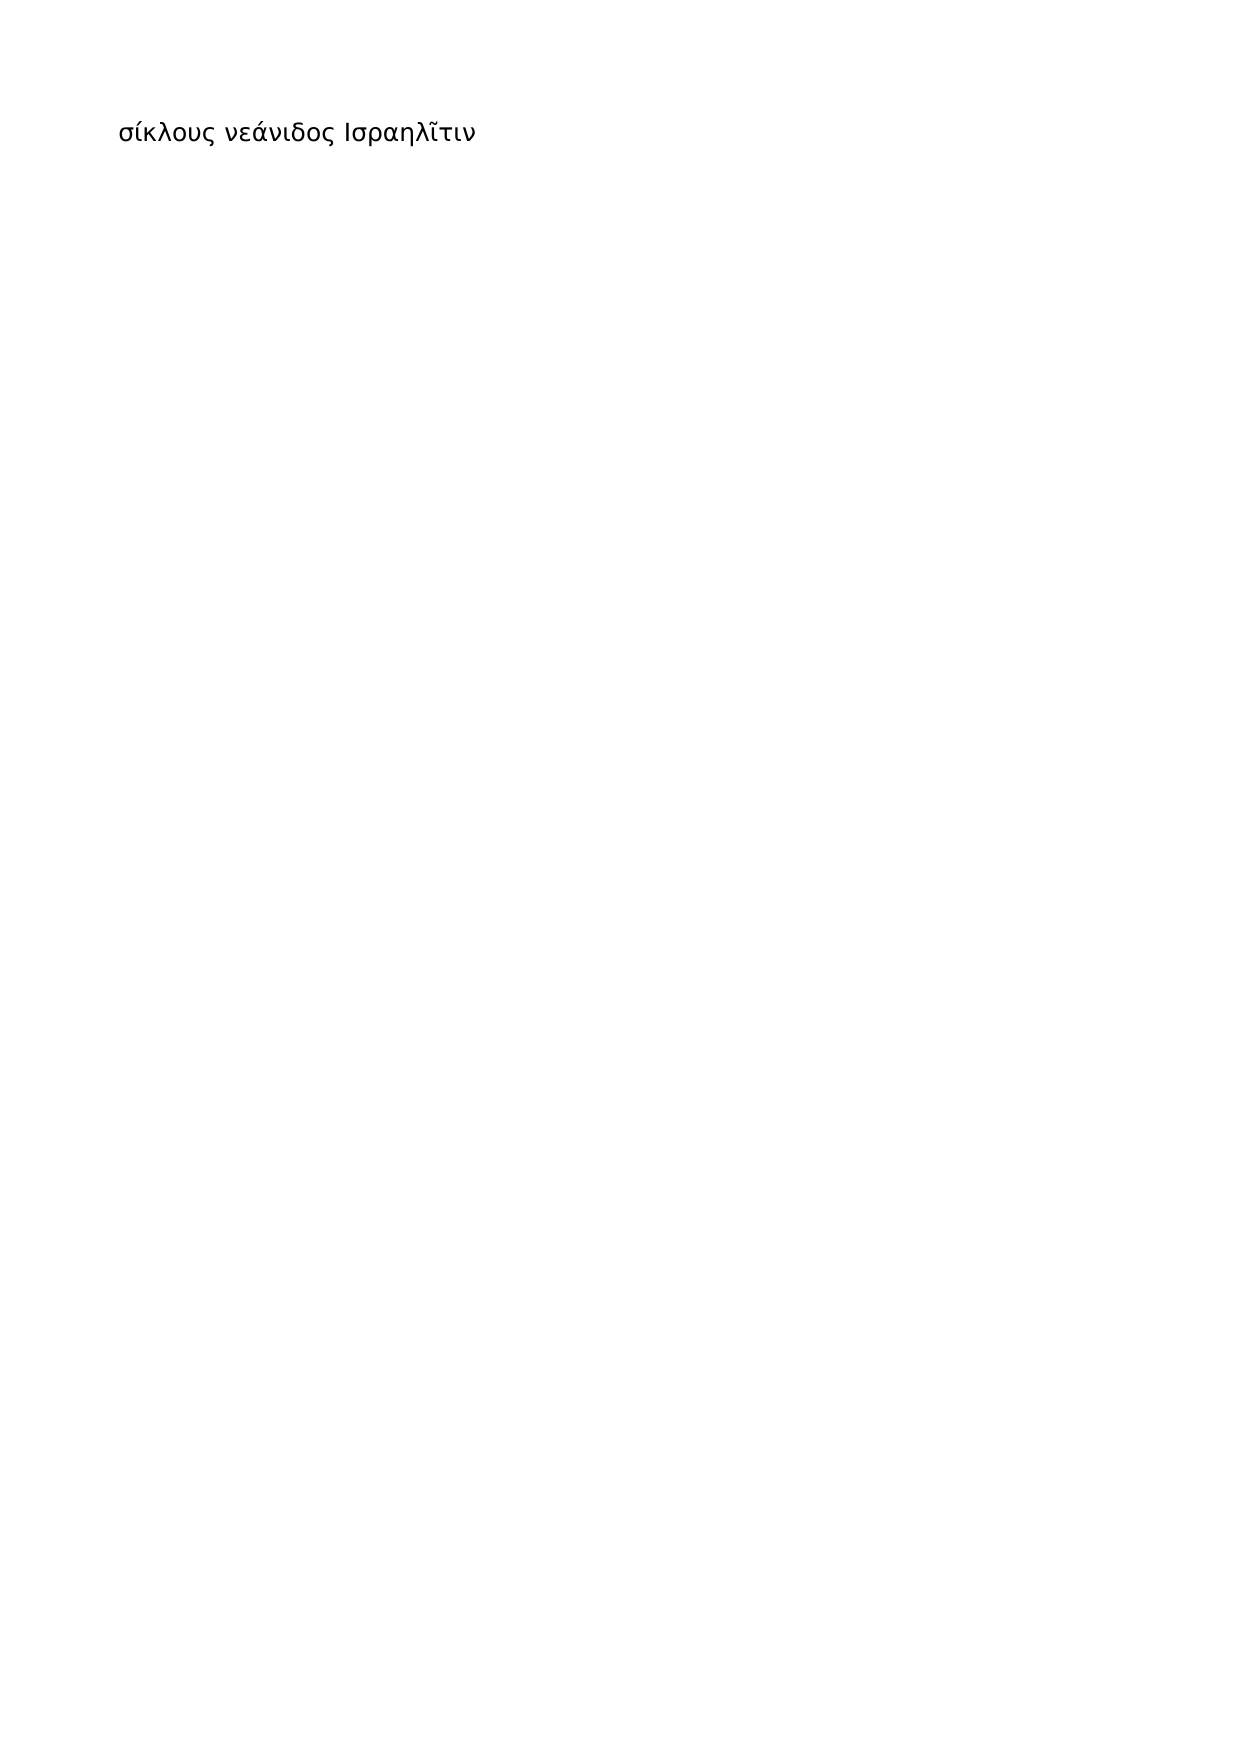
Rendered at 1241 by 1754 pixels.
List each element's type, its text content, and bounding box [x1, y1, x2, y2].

text σίκλους νεάνιδος Ισραηλῖτιν [118, 118, 1122, 147]
